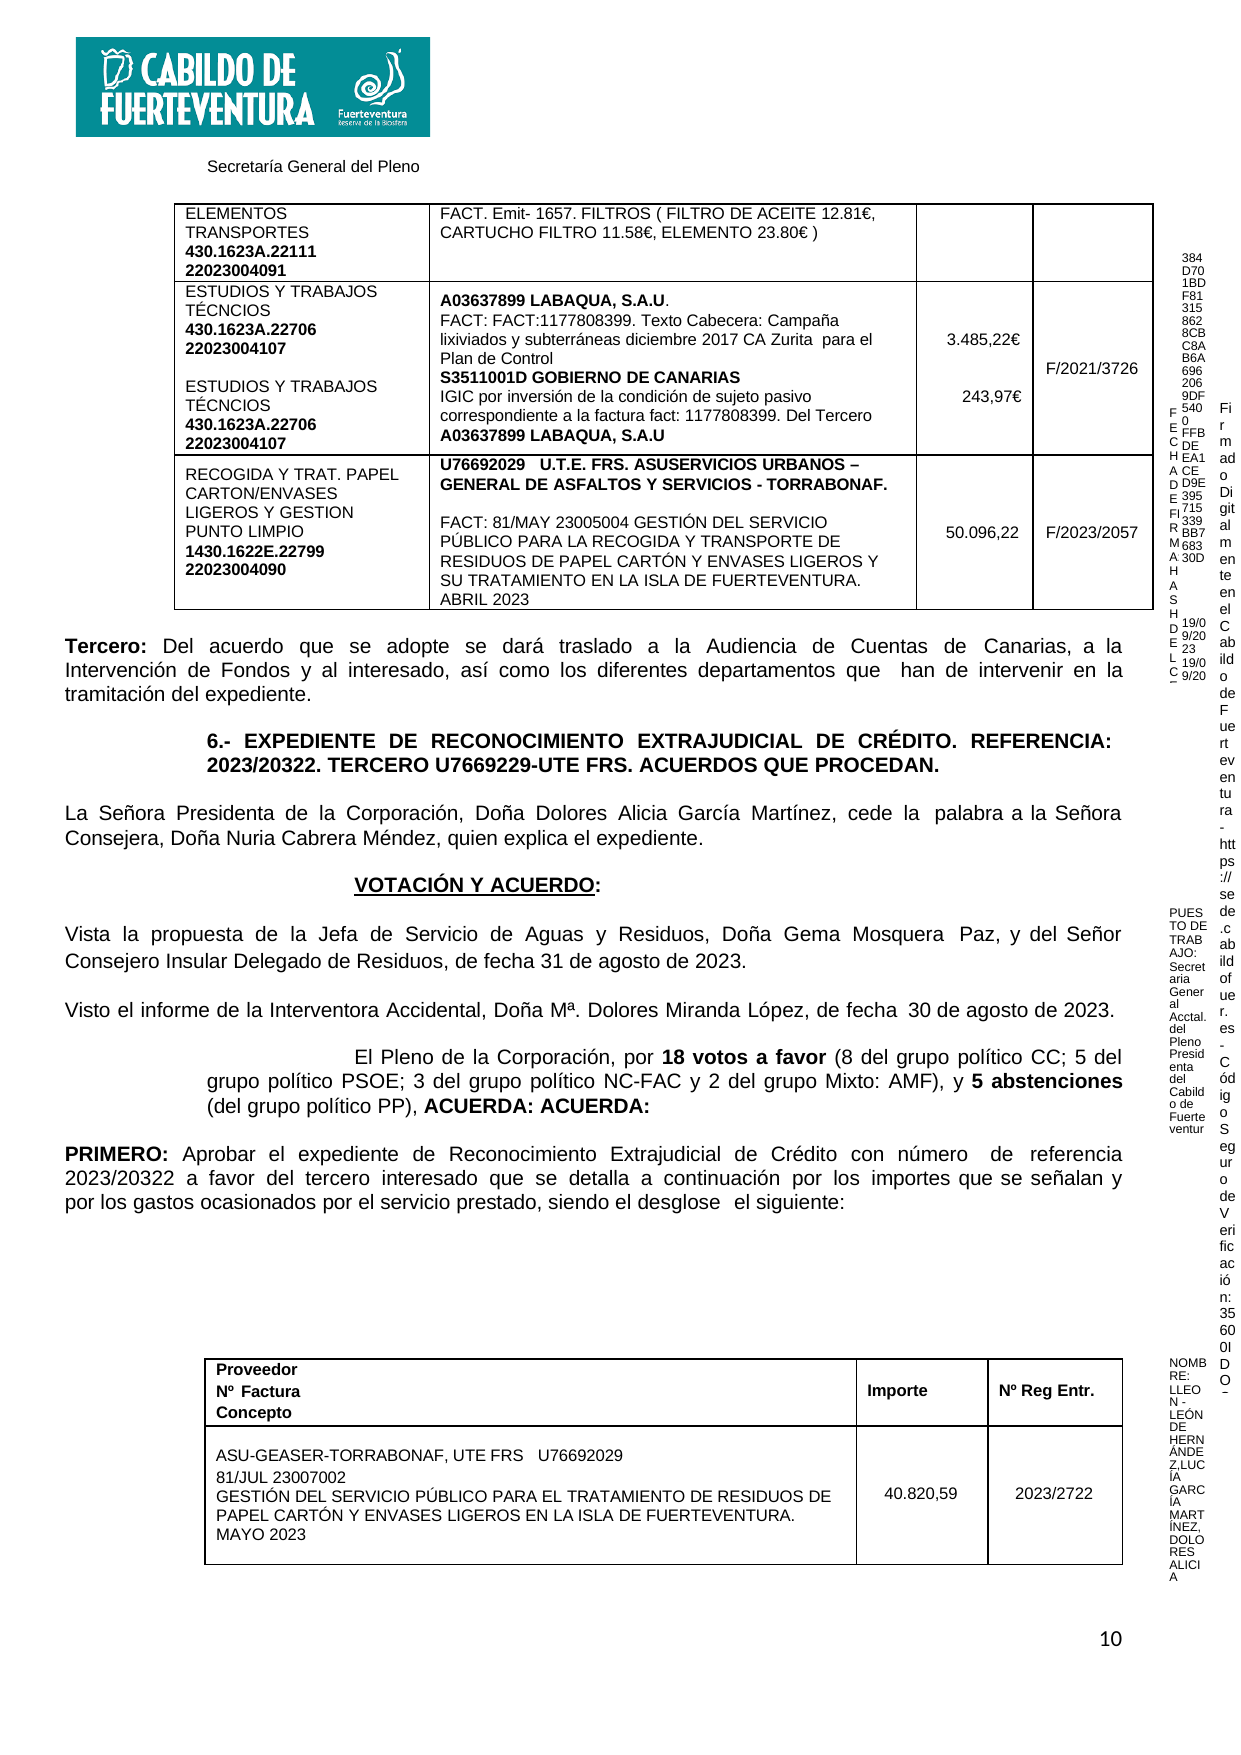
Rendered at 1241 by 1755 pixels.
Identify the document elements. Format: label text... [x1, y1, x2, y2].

text PRIMERO: Aprobar el expediente de Reconocimiento Extrajudicial de Crédito con número de referencia 2023/20322 a favor del tercero interesado que se detalla a continuación por los importes que se señalan y por los gastos ocasionados por el servicio prestado, siendo el desglose el siguiente: [64, 1142, 1123, 1214]
table_cell ASU-GEASER-TORRABONAF, UTE FRS U76692029 81/JUL 23007002 GESTIÓN DEL SERVICIO PÚBLICO PARA EL TRATAMIENTO DE RESIDUOS DE PAPEL CARTÓN Y ENVASES LIGEROS EN LA ISLA DE FUERTEVENTURA. MAYO 2023 [206, 1427, 856, 1563]
table_header ELEMENTOS TRANSPORTES 430.1623A.22111 22023004091 [175, 205, 429, 281]
text Secretaria General Acctal. del Pleno Presidenta del Cabildo de Fuerteventura [1169, 961, 1207, 1135]
text 19/09/2023 [1182, 616, 1209, 657]
text 2023/20322. TERCERO U7669229-UTE FRS. ACUERDOS QUE PROCEDAN. [207, 753, 1217, 777]
text Firmado Digitalmente en el Cabildo de Fuerteventura - https://sede.cabildofuer.es - Código Seguro de Verificación: 35600IDOC2AD6EE74E15614D40AE [1219, 399, 1236, 1393]
text Visto el informe de la Interventora Accidental, Doña Mª. Dolores Miranda López, de fecha 30 de agosto de 2023. [64, 997, 1123, 1022]
text El Pleno de la Corporación, por 18 votos a favor (8 del grupo político CC; 5 del grupo político PSOE; 3 del grupo político NC-FAC y 2 del grupo Mixto: AMF), y 5 abstenciones (del grupo político PP), ACUERDA: ACUERDA: [207, 1045, 1123, 1117]
text Vista la propuesta de la Jefa de Servicio de Aguas y Residuos, Doña Gema Mosquera Paz, y del Señor Consejero Insular Delegado de Residuos, de fecha 31 de agosto de 2023. [64, 921, 1123, 973]
table_cell U76692029 U.T.E. FRS. ASUSERVICIOS URBANOS – GENERAL DE ASFALTOS Y SERVICIOS - TORRABONAF. FACT: 81/MAY 23005004 GESTIÓN DEL SERVICIO PÚBLICO PARA LA RECOGIDA Y TRANSPORTE DE RESIDUOS DE PAPEL CARTÓN Y ENVASES LIGEROS Y SU TRATAMIENTO EN LA ISLA DE FUERTEVENTURA. ABRIL 2023 [430, 456, 916, 608]
text 384D701BDF813158628CBC8AB6A6962069DF5400 FFBDEEA1CED9E395715339BB768330D3CC2EDAE0 [1182, 253, 1207, 564]
text [1167, 251, 1209, 683]
table_header [1034, 205, 1152, 281]
table_header Importe [857, 1360, 987, 1425]
table_cell 3.485,22€ 243,97€ [917, 282, 1032, 454]
table_header FACT. Emit- 1657. FILTROS ( FILTRO DE ACEITE 12.81€, CARTUCHO FILTRO 11.58€, ELEMENTO 23.80€ ) [430, 205, 916, 281]
subtitle 6.- EXPEDIENTE DE RECONOCIMIENTO EXTRAJUDICIAL DE CRÉDITO. REFERENCIA: [207, 729, 1217, 753]
text NOMBRE: [1169, 1357, 1209, 1383]
table_cell ESTUDIOS Y TRABAJOS TÉCNCIOS 430.1623A.22706 22023004107 ESTUDIOS Y TRABAJOS TÉCNCIOS 430.1623A.22706 22023004107 [175, 282, 429, 454]
table_cell F/2021/3726 [1034, 282, 1152, 454]
text PUESTO DE TRABAJO: [1169, 907, 1209, 960]
table_header Nº Reg Entr. [989, 1360, 1122, 1425]
table_cell RECOGIDA Y TRAT. PAPEL CARTON/ENVASES LIGEROS Y GESTION PUNTO LIMPIO 1430.1622E.22799 22023004090 [175, 456, 429, 608]
text LLEON - LEÓN DE HERNÁNDEZ,LUCÍA GARCÍA MARTÍNEZ, DOLORES ALICIA [1169, 1384, 1207, 1584]
table_header Proveedor Nº Factura Concepto [206, 1360, 856, 1425]
table_cell F/2023/2057 [1034, 456, 1152, 608]
text Tercero: Del acuerdo que se adopte se dará traslado a la Audiencia de Cuentas de Canarias, a la Intervención de Fondos y al interesado, así como los diferentes departamentos que han de intervenir en la tramitación del expediente. [64, 633, 1123, 706]
table_cell 40.820,59 [857, 1427, 987, 1563]
text FECHA DE FIRMA: HASH DEL CERTIFICADO: [1169, 406, 1184, 683]
table_header [917, 205, 1032, 281]
text La Señora Presidenta de la Corporación, Doña Dolores Alicia García Martínez, cede la palabra a la Señora Consejera, Doña Nuria Cabrera Méndez, quien explica el expediente. [64, 801, 1123, 849]
table_cell 50.096,22 [917, 456, 1032, 608]
table_cell A03637899 LABAQUA, S.A.U. FACT: FACT:1177808399. Texto Cabecera: Campaña lixiviados y subterráneas diciembre 2017 CA Zurita para el Plan de Control S3511001D GOBIERNO DE CANARIAS IGIC por inversión de la condición de sujeto pasivo correspondiente a la factura fact: 1177808399. Del Tercero A03637899 LABAQUA, S.A.U [430, 282, 916, 454]
table_cell 2023/2722 [989, 1427, 1122, 1563]
subtitle VOTACIÓN Y ACUERDO: [354, 873, 1217, 897]
text 19/09/2023 [1182, 657, 1209, 683]
text [1167, 1356, 1209, 1589]
